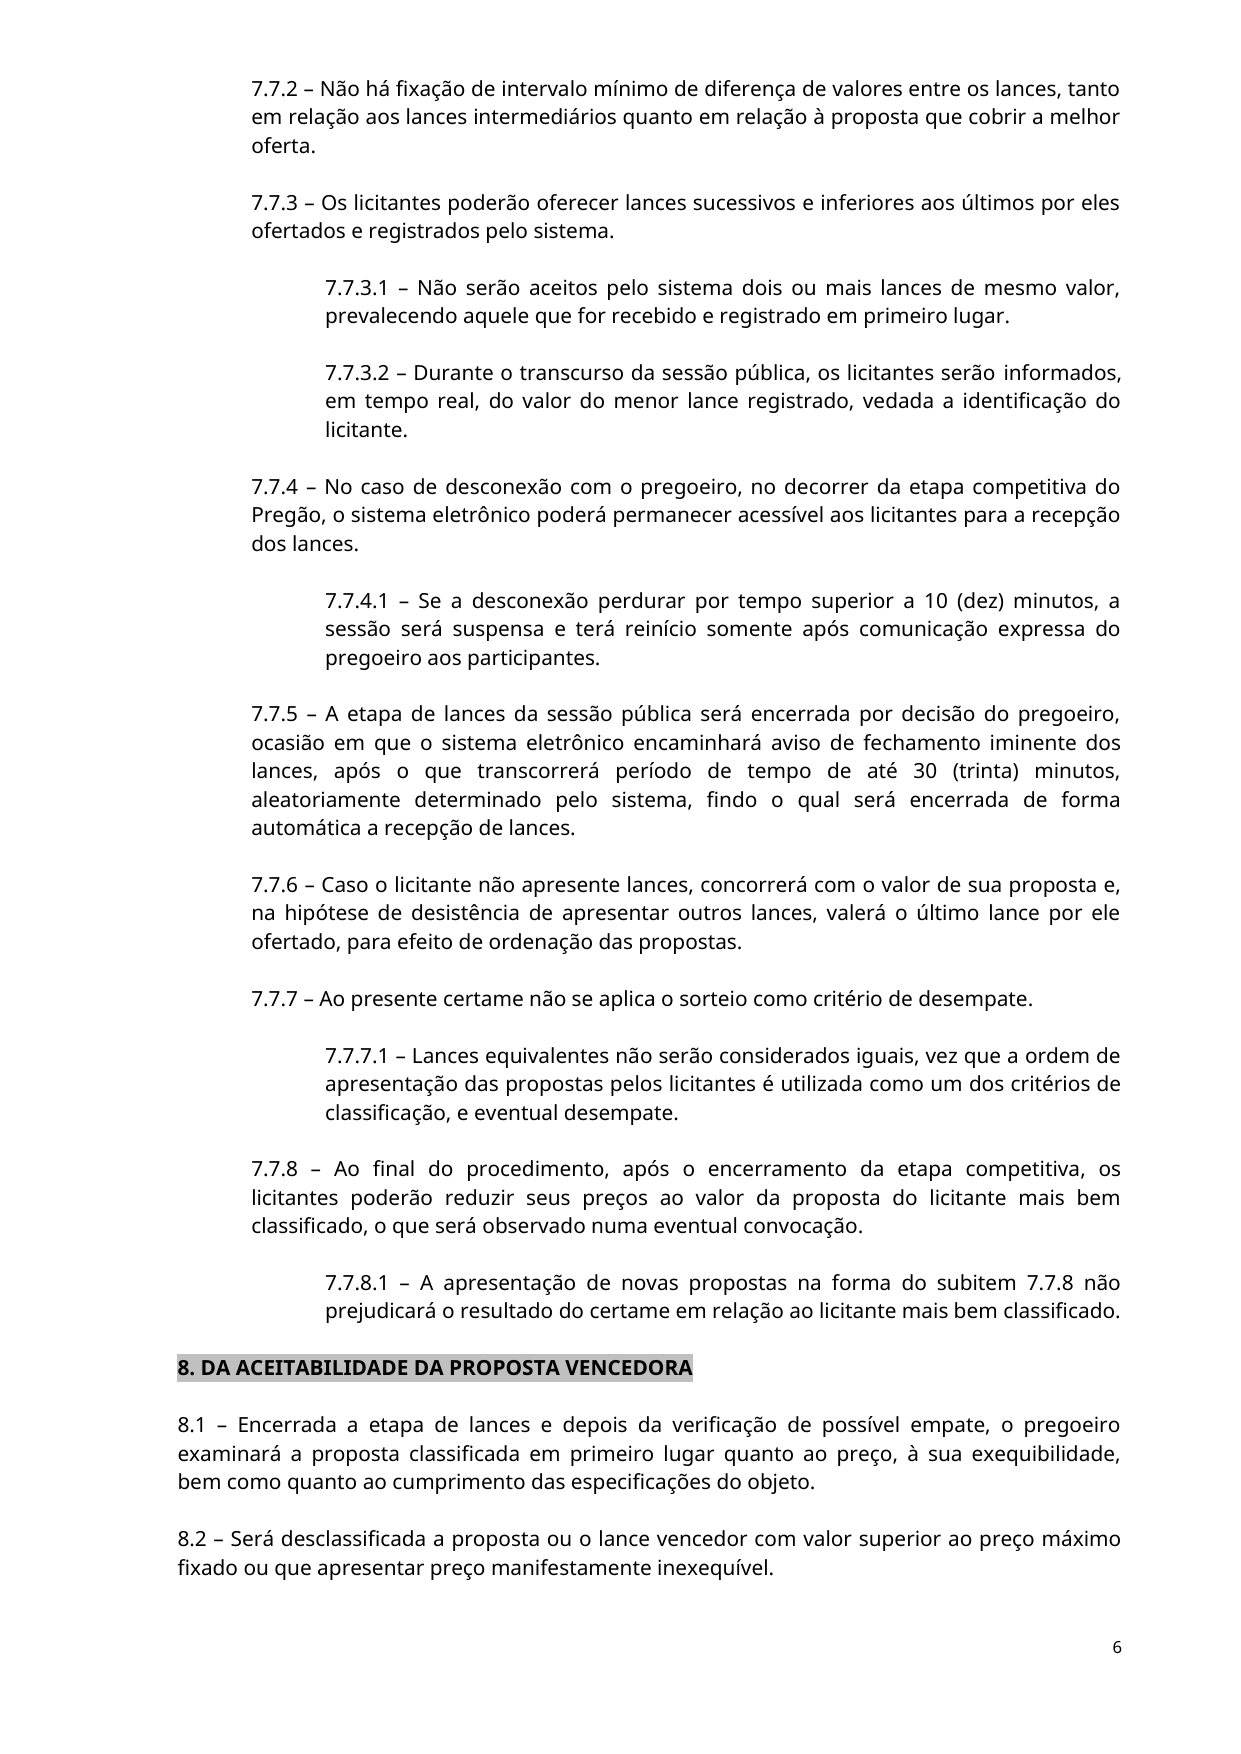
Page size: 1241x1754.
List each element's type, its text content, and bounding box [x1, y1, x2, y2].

text 8. DA ACEITABILIDADE DA PROPOSTA VENCEDORA [177, 1353, 1122, 1382]
list 8.2 – Será desclassificada a proposta ou o lance vencedor com valor superior ao preço máximo fixado ou que apresentar preço manifestamente inexequível. [177, 1524, 1122, 1581]
text 7.7.8 – Ao final do procedimento, após o encerramento da etapa competitiva, os licitantes poderão reduzir seus preços ao valor da proposta do licitante mais bem classificado, o que será observado numa eventual convocação. [251, 1154, 1122, 1240]
list 7.7.3 – Os licitantes poderão oferecer lances sucessivos e inferiores aos últimos por eles ofertados e registrados pelo sistema. [251, 188, 1122, 244]
list 7.7.2 – Não há fixação de intervalo mínimo de diferença de valores entre os lances, tanto em relação aos lances intermediários quanto em relação à proposta que cobrir a melhor oferta. [251, 74, 1122, 159]
text 7.7.4 – No caso de desconexão com o pregoeiro, no decorrer da etapa competitiva do Pregão, o sistema eletrônico poderá permanecer acessível aos licitantes para a recepção dos lances. [251, 472, 1122, 557]
text 7.7.5 – A etapa de lances da sessão pública será encerrada por decisão do pregoeiro, ocasião em que o sistema eletrônico encaminhará aviso de fechamento iminente dos lances, após o que transcorrerá período de tempo de até 30 (trinta) minutos, aleatoriamente determinado pelo sistema, findo o qual será encerrada de forma automática a recepção de lances. [251, 699, 1122, 842]
text 7.7.3.2 – Durante o transcurso da sessão pública, os licitantes serão informados, em tempo real, do valor do menor lance registrado, vedada a identificação do licitante. [325, 358, 1122, 443]
text 7.7.4.1 – Se a desconexão perdurar por tempo superior a 10 (dez) minutos, a sessão será suspensa e terá reinício somente após comunicação expressa do pregoeiro aos participantes. [325, 586, 1122, 671]
text 7.7.3.1 – Não serão aceitos pelo sistema dois ou mais lances de mesmo valor, prevalecendo aquele que for recebido e registrado em primeiro lugar. [325, 273, 1122, 330]
text 7.7.6 – Caso o licitante não apresente lances, concorrerá com o valor de sua proposta e, na hipótese de desistência de apresentar outros lances, valerá o último lance por ele ofertado, para efeito de ordenação das propostas. [251, 870, 1122, 955]
text 7.7.8.1 – A apresentação de novas propostas na forma do subitem 7.7.8 não prejudicará o resultado do certame em relação ao licitante mais bem classificado. [325, 1268, 1122, 1325]
text 7.7.7 – Ao presente certame não se aplica o sorteio como critério de desempate. [251, 984, 1122, 1012]
text 8.1 – Encerrada a etapa de lances e depois da verificação de possível empate, o pregoeiro examinará a proposta classificada em primeiro lugar quanto ao preço, à sua exequibilidade, bem como quanto ao cumprimento das especificações do objeto. [177, 1410, 1122, 1496]
text 7.7.7.1 – Lances equivalentes não serão considerados iguais, vez que a ordem de apresentação das propostas pelos licitantes é utilizada como um dos critérios de classificação, e eventual desempate. [325, 1041, 1122, 1126]
